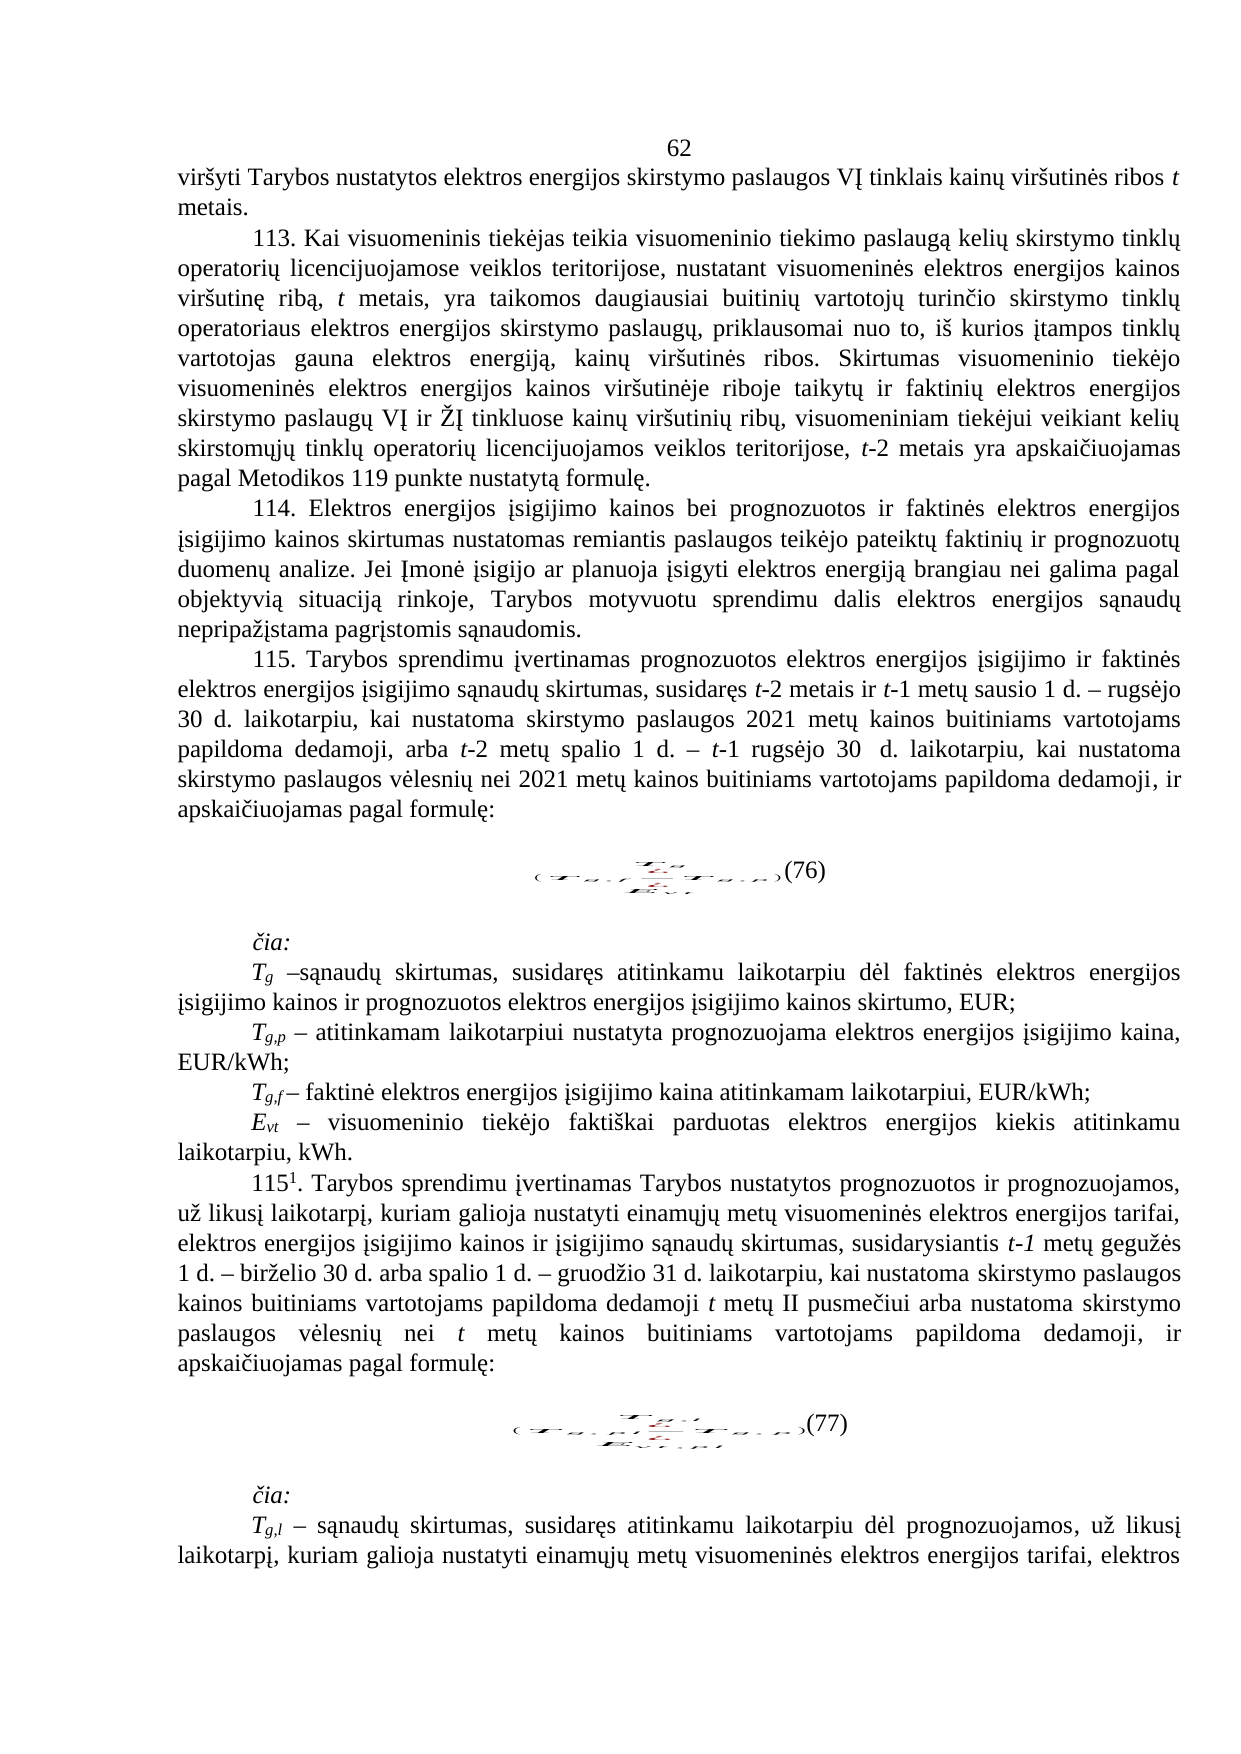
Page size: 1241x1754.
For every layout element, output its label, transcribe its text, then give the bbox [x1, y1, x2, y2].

text čia: [177, 1480, 1181, 1509]
text Tg,l – sąnaudų skirtumas, susidaręs atitinkamu laikotarpiu dėl prognozuojamos, už likusį laikotarpį, kuriam galioja nustatyti einamųjų metų visuomeninės elektros energijos tarifai, elektros [177, 1511, 1181, 1569]
text 1151. Tarybos sprendimu įvertinamas Tarybos nustatytos prognozuotos ir prognozuojamos, už likusį laikotarpį, kuriam galioja nustatyti einamųjų metų visuomeninės elektros energijos tarifai, elektros energijos įsigijimo kainos ir įsigijimo sąnaudų skirtumas, susidarysiantis t-1 metų gegužės 1 d. – birželio 30 d. arba spalio 1 d. – gruodžio 31 d. laikotarpiu, kai nustatoma skirstymo paslaugos kainos buitiniams vartotojams papildoma dedamoji t metų II pusmečiui arba nustatoma skirstymo paslaugos vėlesnių nei t metų kainos buitiniams vartotojams papildoma dedamoji, ir apskaičiuojamas pagal formulę: [177, 1168, 1181, 1377]
text (77) [177, 1408, 1181, 1449]
text viršyti Tarybos nustatytos elektros energijos skirstymo paslaugos VĮ tinklais kainų viršutinės ribos t metais. [177, 162, 1181, 221]
text Tg –sąnaudų skirtumas, susidaręs atitinkamu laikotarpiu dėl faktinės elektros energijos įsigijimo kainos ir prognozuotos elektros energijos įsigijimo kainos skirtumo, EUR; [177, 957, 1181, 1016]
text Evt – visuomeninio tiekėjo faktiškai parduotas elektros energijos kiekis atitinkamu laikotarpiu, kWh. [177, 1107, 1181, 1166]
text Tg,p – atitinkamam laikotarpiui nustatyta prognozuojama elektros energijos įsigijimo kaina, EUR/kWh; [177, 1017, 1181, 1076]
text (76) [177, 855, 1181, 895]
text 115. Tarybos sprendimu įvertinamas prognozuotos elektros energijos įsigijimo ir faktinės elektros energijos įsigijimo sąnaudų skirtumas, susidaręs t-2 metais ir t-1 metų sausio 1 d. – rugsėjo 30 d. laikotarpiu, kai nustatoma skirstymo paslaugos 2021 metų kainos buitiniams vartotojams papildoma dedamoji, arba t-2 metų spalio 1 d. – t-1 rugsėjo 30 d. laikotarpiu, kai nustatoma skirstymo paslaugos vėlesnių nei 2021 metų kainos buitiniams vartotojams papildoma dedamoji, ir apskaičiuojamas pagal formulę: [177, 644, 1181, 823]
text 113. Kai visuomeninis tiekėjas teikia visuomeninio tiekimo paslaugą kelių skirstymo tinklų operatorių licencijuojamose veiklos teritorijose, nustatant visuomeninės elektros energijos kainos viršutinę ribą, t metais, yra taikomos daugiausiai buitinių vartotojų turinčio skirstymo tinklų operatoriaus elektros energijos skirstymo paslaugų, priklausomai nuo to, iš kurios įtampos tinklų vartotojas gauna elektros energiją, kainų viršutinės ribos. Skirtumas visuomeninio tiekėjo visuomeninės elektros energijos kainos viršutinėje riboje taikytų ir faktinių elektros energijos skirstymo paslaugų VĮ ir ŽĮ tinkluose kainų viršutinių ribų, visuomeniniam tiekėjui veikiant kelių skirstomųjų tinklų operatorių licencijuojamos veiklos teritorijose, t-2 metais yra apskaičiuojamas pagal Metodikos 119 punkte nustatytą formulę. [177, 223, 1181, 492]
text Tg,f – faktinė elektros energijos įsigijimo kaina atitinkamam laikotarpiui, EUR/kWh; [177, 1077, 1181, 1106]
text čia: [177, 927, 1181, 956]
text 114. Elektros energijos įsigijimo kainos bei prognozuotos ir faktinės elektros energijos įsigijimo kainos skirtumas nustatomas remiantis paslaugos teikėjo pateiktų faktinių ir prognozuotų duomenų analize. Jei Įmonė įsigijo ar planuoja įsigyti elektros energiją brangiau nei galima pagal objektyvią situaciją rinkoje, Tarybos motyvuotu sprendimu dalis elektros energijos sąnaudų nepripažįstama pagrįstomis sąnaudomis. [177, 493, 1181, 643]
